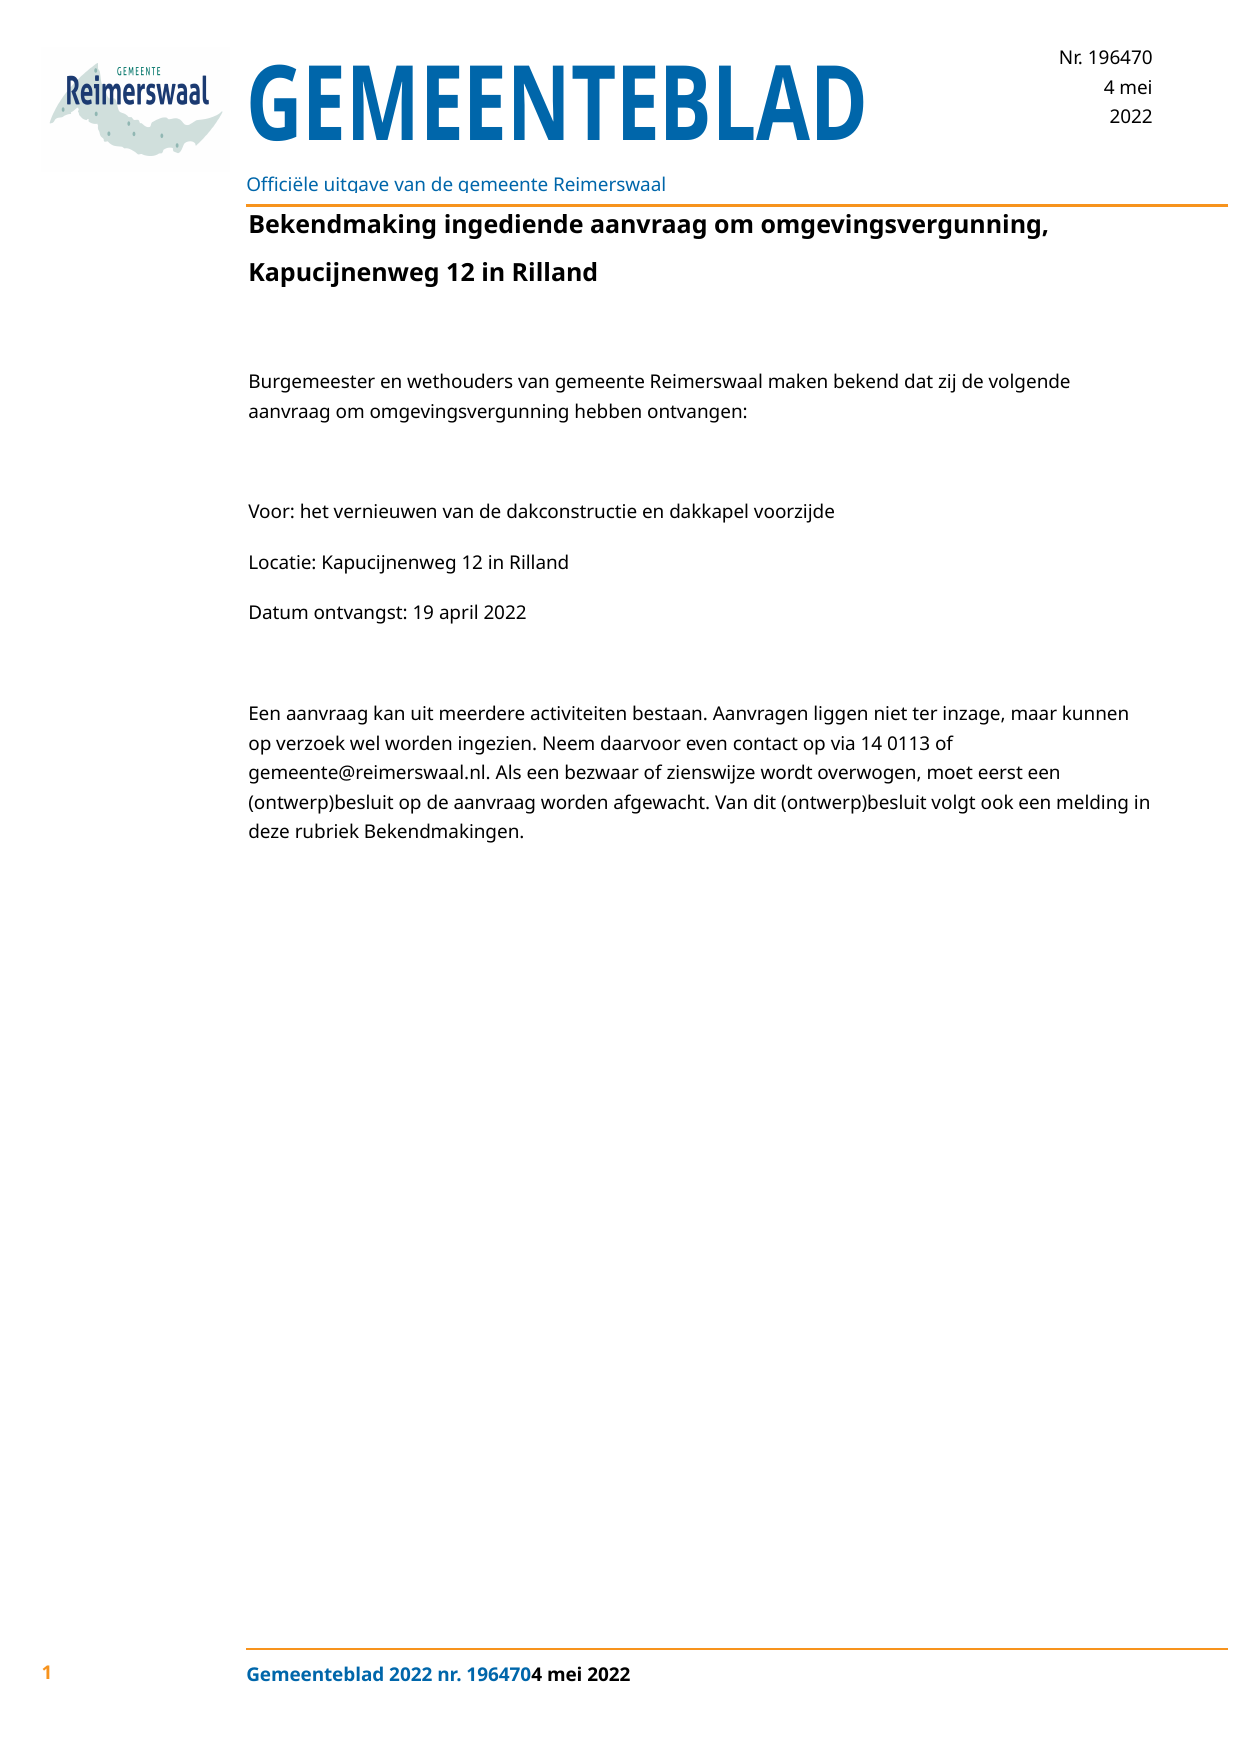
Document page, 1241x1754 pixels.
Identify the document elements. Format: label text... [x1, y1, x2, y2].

text Een aanvraag kan uit meerdere activiteiten bestaan. Aanvragen liggen niet ter inzage, maar kunnen op verzoek wel worden ingezien. Neem daarvoor even contact op via 14 0113 of gemeente@reimerswaal.nl. Als een bezwaar of zienswijze wordt overwogen, moet eerst een (ontwerp)besluit op de aanvraag worden afgewacht. Van dit (ontwerp)besluit volgt ook een melding in deze rubriek Bekendmakingen. [248, 700, 1152, 844]
text Datum ontvangst: 19 april 2022 [248, 599, 1152, 625]
text Locatie: Kapucijnenweg 12 in Rilland [248, 549, 1152, 575]
text Burgemeester en wethouders van gemeente Reimerswaal maken bekend dat zij de volgende aanvraag om omgevingsvergunning hebben ontvangen: [248, 368, 1152, 424]
picture [41, 47, 231, 172]
text Bekendmaking ingediende aanvraag om omgevingsvergunning, Kapucijnenweg 12 in Rilland [248, 207, 1152, 288]
text Voor: het vernieuwen van de dakconstructie en dakkapel voorzijde [248, 499, 1152, 524]
